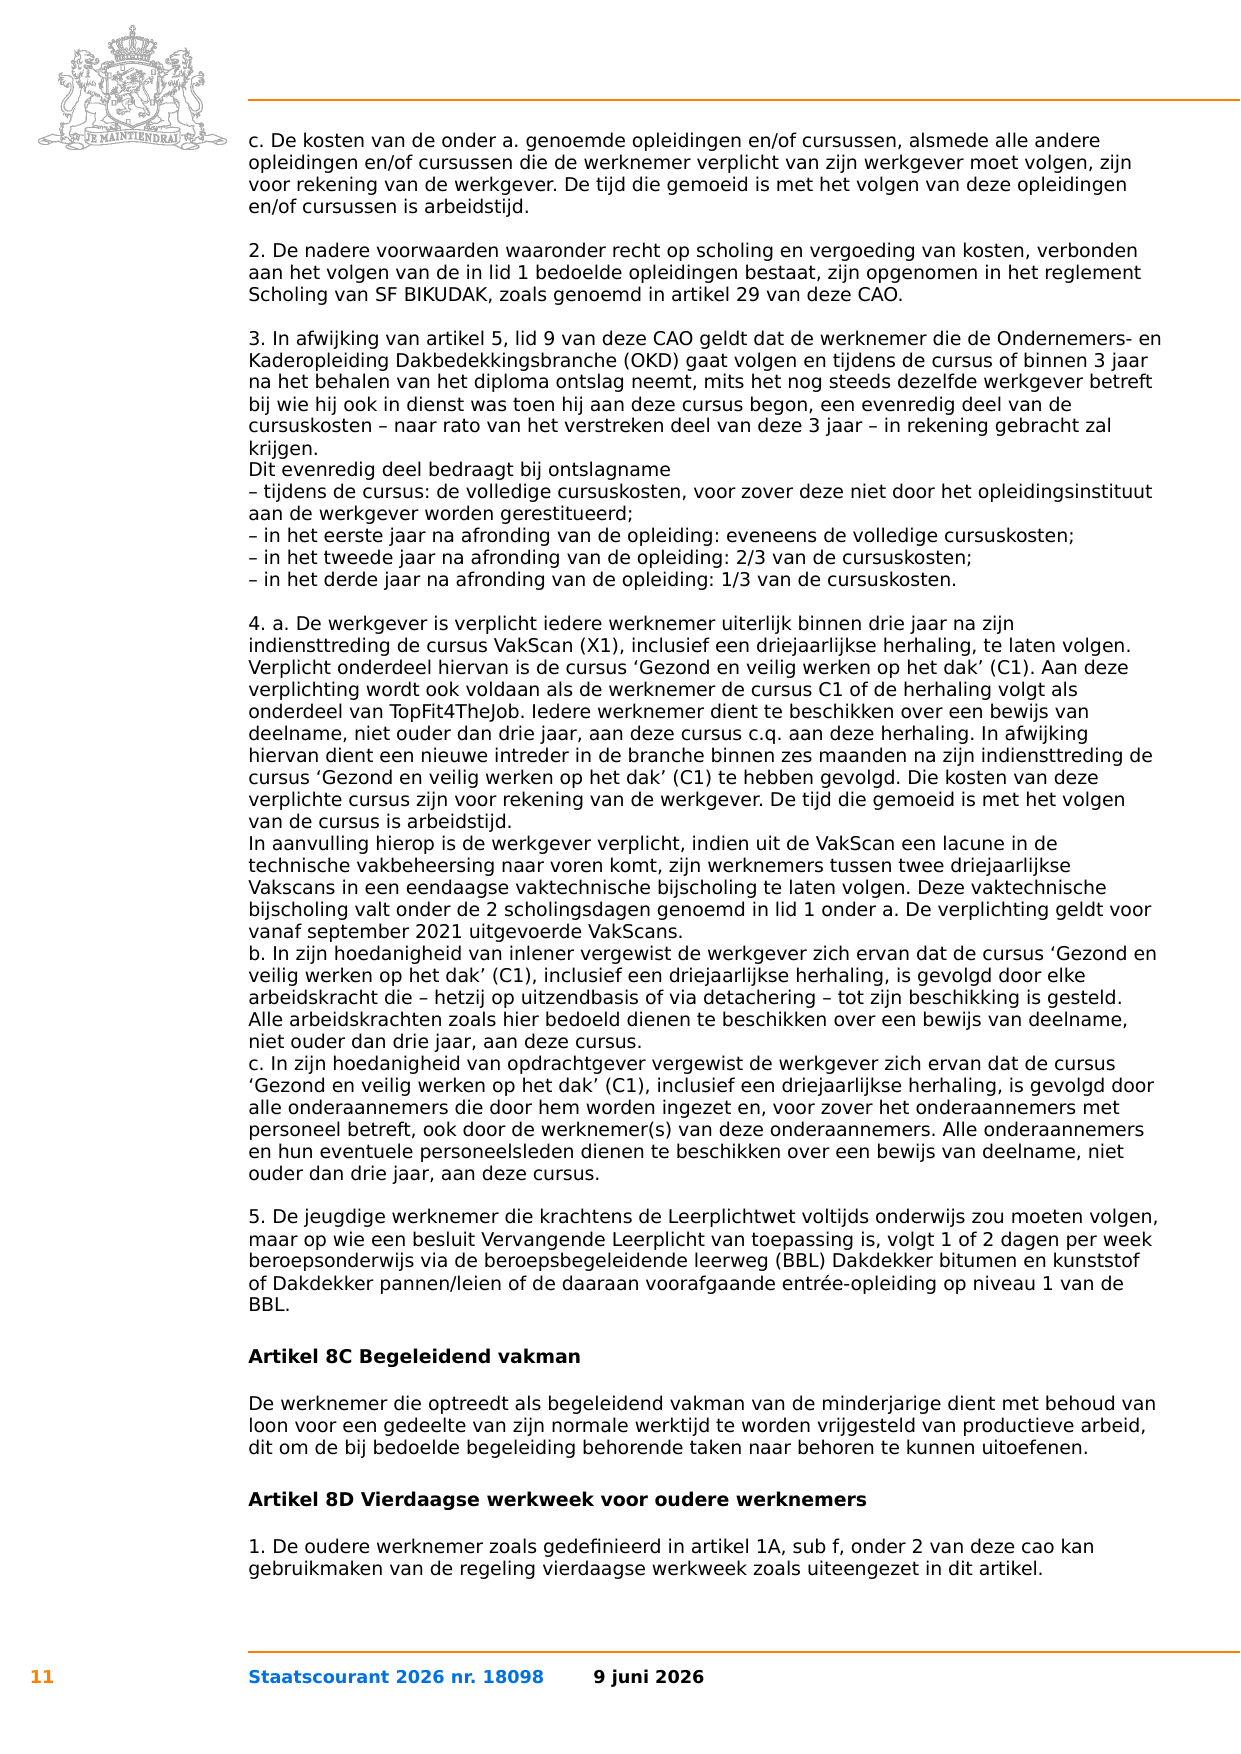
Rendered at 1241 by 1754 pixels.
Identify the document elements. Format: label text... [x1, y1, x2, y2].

text b. In zijn hoedanigheid van inlener vergewist de werkgever zich ervan dat de cursus ‘Gezond en veilig werken op het dak’ (C1), inclusief een driejaarlijkse herhaling, is gevolgd door elke arbeidskracht die – hetzij op uitzendbasis of via detachering – tot zijn beschikking is gesteld. Alle arbeidskrachten zoals hier bedoeld dienen te beschikken over een bewijs van deelname, niet ouder dan drie jaar, aan deze cursus. [248, 943, 1163, 1053]
text 4. a. De werkgever is verplicht iedere werknemer uiterlijk binnen drie jaar na zijn indiensttreding de cursus VakScan (X1), inclusief een driejaarlijkse herhaling, te laten volgen. Verplicht onderdeel hiervan is de cursus ‘Gezond en veilig werken op het dak’ (C1). Aan deze verplichting wordt ook voldaan als de werknemer de cursus C1 of de herhaling volgt als onderdeel van TopFit4TheJob. Iedere werknemer dient te beschikken over een bewijs van deelname, niet ouder dan drie jaar, aan deze cursus c.q. aan deze herhaling. In afwijking hiervan dient een nieuwe intreder in de branche binnen zes maanden na zijn indiensttreding de cursus ‘Gezond en veilig werken op het dak’ (C1) te hebben gevolgd. Die kosten van deze verplichte cursus zijn voor rekening van de werkgever. De tijd die gemoeid is met het volgen van de cursus is arbeidstijd. [248, 613, 1163, 833]
text c. De kosten van de onder a. genoemde opleidingen en/of cursussen, alsmede alle andere opleidingen en/of cursussen die de werknemer verplicht van zijn werkgever moet volgen, zijn voor rekening van de werkgever. De tijd die gemoeid is met het volgen van deze opleidingen en/of cursussen is arbeidstijd. [248, 130, 1163, 218]
text – in het eerste jaar na afronding van de opleiding: eveneens de volledige cursuskosten; [248, 525, 1163, 547]
text De werknemer die optreedt als begeleidend vakman van de minderjarige dient met behoud van loon voor een gedeelte van zijn normale werktijd te worden vrijgesteld van productieve arbeid, dit om de bij bedoelde begeleiding behorende taken naar behoren te kunnen uitoefenen. [248, 1393, 1163, 1459]
text 1. De oudere werknemer zoals gedefinieerd in artikel 1A, sub f, onder 2 van deze cao kan gebruikmaken van de regeling vierdaagse werkweek zoals uiteengezet in dit artikel. [248, 1536, 1163, 1580]
text 2. De nadere voorwaarden waaronder recht op scholing en vergoeding van kosten, verbonden aan het volgen van de in lid 1 bedoelde opleidingen bestaat, zijn opgenomen in het reglement Scholing van SF BIKUDAK, zoals genoemd in artikel 29 van deze CAO. [248, 240, 1163, 306]
text In aanvulling hierop is de werkgever verplicht, indien uit de VakScan een lacune in de technische vakbeheersing naar voren komt, zijn werknemers tussen twee driejaarlijkse Vakscans in een eendaagse vaktechnische bijscholing te laten volgen. Deze vaktechnische bijscholing valt onder de 2 scholingsdagen genoemd in lid 1 onder a. De verplichting geldt voor vanaf september 2021 uitgevoerde VakScans. [248, 833, 1163, 943]
text c. In zijn hoedanigheid van opdrachtgever vergewist de werkgever zich ervan dat de cursus ‘Gezond en veilig werken op het dak’ (C1), inclusief een driejaarlijkse herhaling, is gevolgd door alle onderaannemers die door hem worden ingezet en, voor zover het onderaannemers met personeel betreft, ook door de werknemer(s) van deze onderaannemers. Alle onderaannemers en hun eventuele personeelsleden dienen te beschikken over een bewijs van deelname, niet ouder dan drie jaar, aan deze cursus. [248, 1053, 1163, 1184]
picture [38, 25, 227, 150]
text – tijdens de cursus: de volledige cursuskosten, voor zover deze niet door het opleidingsinstituut aan de werkgever worden gerestitueerd; [248, 481, 1163, 525]
text Dit evenredig deel bedraagt bij ontslagname [248, 459, 1163, 481]
text 3. In afwijking van artikel 5, lid 9 van deze CAO geldt dat de werknemer die de Ondernemers- en Kaderopleiding Dakbedekkingsbranche (OKD) gaat volgen en tijdens de cursus of binnen 3 jaar na het behalen van het diploma ontslag neemt, mits het nog steeds dezelfde werkgever betreft bij wie hij ook in dienst was toen hij aan deze cursus begon, een evenredig deel van de cursuskosten – naar rato van het verstreken deel van deze 3 jaar – in rekening gebracht zal krijgen. [248, 327, 1163, 459]
text – in het tweede jaar na afronding van de opleiding: 2/3 van de cursuskosten; [248, 547, 1163, 569]
text – in het derde jaar na afronding van de opleiding: 1/3 van de cursuskosten. [248, 569, 1163, 591]
subtitle Artikel 8D Vierdaagse werkweek voor oudere werknemers [248, 1489, 1163, 1511]
subtitle Artikel 8C Begeleidend vakman [248, 1346, 1163, 1368]
text 5. De jeugdige werknemer die krachtens de Leerplichtwet voltijds onderwijs zou moeten volgen, maar op wie een besluit Vervangende Leerplicht van toepassing is, volgt 1 of 2 dagen per week beroepsonderwijs via de beroepsbegeleidende leerweg (BBL) Dakdekker bitumen en kunststof of Dakdekker pannen/leien of de daaraan voorafgaande entrée-opleiding op niveau 1 van de BBL. [248, 1206, 1163, 1316]
